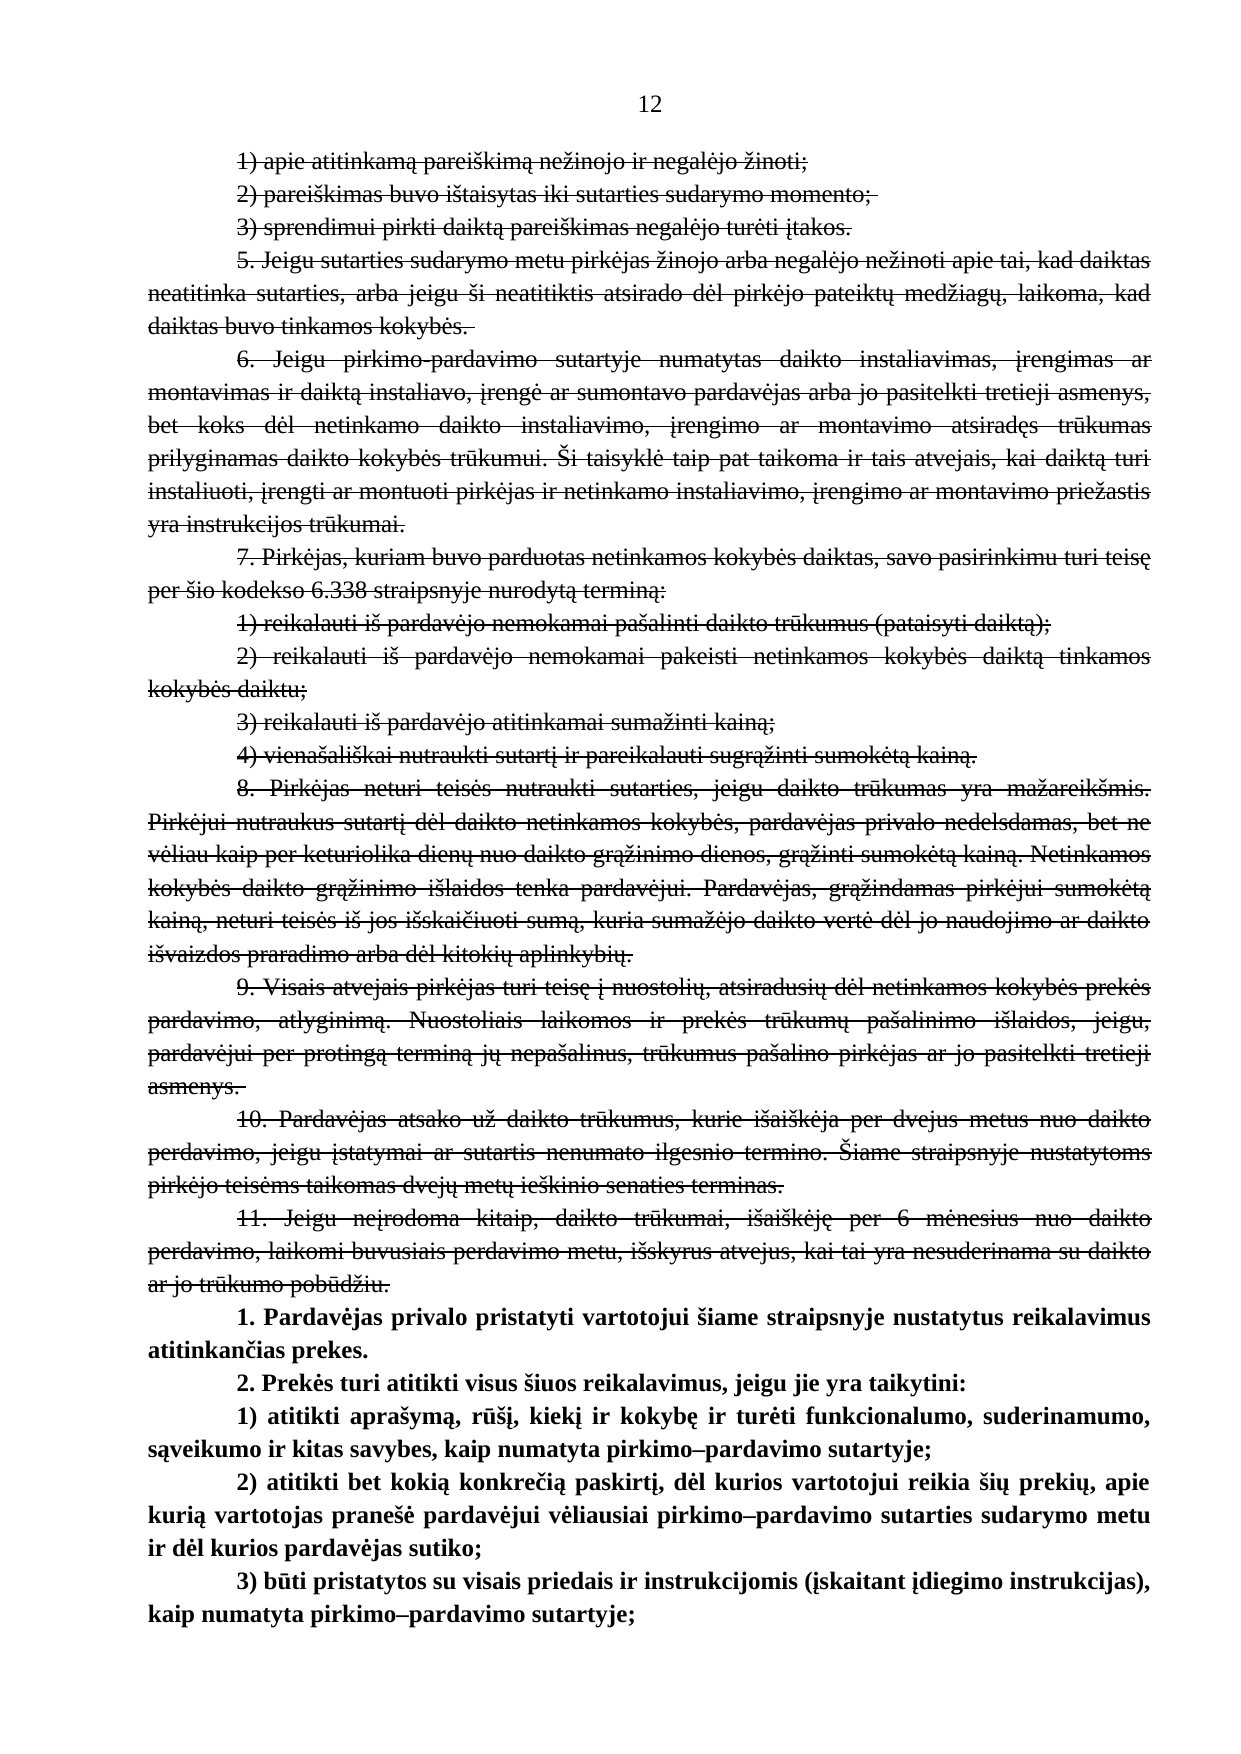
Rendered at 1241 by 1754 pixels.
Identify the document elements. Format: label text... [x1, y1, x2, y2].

text 5. Jeigu sutarties sudarymo metu pirkėjas žinojo arba negalėjo nežinoti apie tai, kad daiktas neatitinka sutarties, arba jeigu ši neatitiktis atsirado dėl pirkėjo pateiktų medžiagų, laikoma, kad daiktas buvo tinkamos kokybės. [148, 245, 1152, 340]
text 9. Visais atvejais pirkėjas turi teisę į nuostolių, atsiradusių dėl netinkamos kokybės prekės pardavimo, atlyginimą. Nuostoliais laikomos ir prekės trūkumų pašalinimo išlaidos, jeigu, pardavėjui per protingą terminą jų nepašalinus, trūkumus pašalino pirkėjas ar jo pasitelkti tretieji asmenys. [148, 972, 1152, 1099]
text 1) apie atitinkamą pareiškimą nežinojo ir negalėjo žinoti; [148, 146, 1152, 175]
text 3) būti pristatytos su visais priedais ir instrukcijomis (įskaitant įdiegimo instrukcijas), kaip numatyta pirkimo–pardavimo sutartyje; [148, 1566, 1152, 1628]
text 6. Jeigu pirkimo-pardavimo sutartyje numatytas daikto instaliavimas, įrengimas ar montavimas ir daiktą instaliavo, įrengė ar sumontavo pardavėjas arba jo pasitelkti tretieji asmenys, bet koks dėl netinkamo daikto instaliavimo, įrengimo ar montavimo atsiradęs trūkumas prilyginamas daikto kokybės trūkumui. Ši taisyklė taip pat taikoma ir tais atvejais, kai daiktą turi instaliuoti, įrengti ar montuoti pirkėjas ir netinkamo instaliavimo, įrengimo ar montavimo priežastis yra instrukcijos trūkumai. [148, 344, 1152, 426]
text 1) atitikti aprašymą, rūšį, kiekį ir kokybę ir turėti funkcionalumo, suderinamumo, sąveikumo ir kitas savybes, kaip numatyta pirkimo–pardavimo sutartyje; [148, 1401, 1152, 1463]
text 4) vienašališkai nutraukti sutartį ir pareikalauti sugrąžinti sumokėtą kainą. [148, 741, 1152, 769]
text 3) reikalauti iš pardavėjo atitinkamai sumažinti kainą; [148, 707, 1152, 736]
text 2) atitikti bet kokią konkrečią paskirtį, dėl kurios vartotojui reikia šių prekių, apie kurią vartotojas pranešė pardavėjui vėliausiai pirkimo–pardavimo sutarties sudarymo metu ir dėl kurios pardavėjas sutiko; [148, 1467, 1152, 1562]
text 7. Pirkėjas, kuriam buvo parduotas netinkamos kokybės daiktas, savo pasirinkimu turi teisę per šio kodekso 6.338 straipsnyje nurodytą terminą: [148, 542, 1152, 604]
text 2) pareiškimas buvo ištaisytas iki sutarties sudarymo momento; [148, 179, 1152, 208]
text 1. Pardavėjas privalo pristatyti vartotojui šiame straipsnyje nustatytus reikalavimus atitinkančias prekes. [148, 1302, 1152, 1364]
text 2) reikalauti iš pardavėjo nemokamai pakeisti netinkamos kokybės daiktą tinkamos kokybės daiktu; [148, 641, 1152, 703]
text 3) sprendimui pirkti daiktą pareiškimas negalėjo turėti įtakos. [148, 212, 1152, 241]
text 10. Pardavėjas atsako už daikto trūkumus, kurie išaiškėja per dvejus metus nuo daikto perdavimo, jeigu įstatymai ar sutartis nenumato ilgesnio termino. Šiame straipsnyje nustatytoms pirkėjo teisėms taikomas dvejų metų ieškinio senaties terminas. [148, 1154, 1152, 1198]
text 6. Jeigu pirkimo-pardavimo sutartyje numatytas daikto instaliavimas, įrengimas ar montavimas ir daiktą instaliavo, įrengė ar sumontavo pardavėjas arba jo pasitelkti tretieji asmenys, bet koks dėl netinkamo daikto instaliavimo, įrengimo ar montavimo atsiradęs trūkumas prilyginamas daikto kokybės trūkumui. Ši taisyklė taip pat taikoma ir tais atvejais, kai daiktą turi instaliuoti, įrengti ar montuoti pirkėjas ir netinkamo instaliavimo, įrengimo ar montavimo priežastis yra instrukcijos trūkumai. [148, 427, 1152, 538]
text 1) reikalauti iš pardavėjo nemokamai pašalinti daikto trūkumus (pataisyti daiktą); [148, 608, 1152, 637]
text 11. Jeigu neįrodoma kitaip, daikto trūkumai, išaiškėję per 6 mėnesius nuo daikto perdavimo, laikomi buvusiais perdavimo metu, išskyrus atvejus, kai tai yra nesuderinama su daikto ar jo trūkumo pobūdžiu. [148, 1203, 1152, 1298]
text 2. Prekės turi atitikti visus šiuos reikalavimus, jeigu jie yra taikytini: [148, 1368, 1152, 1397]
text 10. Pardavėjas atsako už daikto trūkumus, kurie išaiškėja per dvejus metus nuo daikto perdavimo, jeigu įstatymai ar sutartis nenumato ilgesnio termino. Šiame straipsnyje nustatytoms pirkėjo teisėms taikomas dvejų metų ieškinio senaties terminas. [148, 1104, 1152, 1152]
text 8. Pirkėjas neturi teisės nutraukti sutarties, jeigu daikto trūkumas yra mažareikšmis. Pirkėjui nutraukus sutartį dėl daikto netinkamos kokybės, pardavėjas privalo nedelsdamas, bet ne vėliau kaip per keturiolika dienų nuo daikto grąžinimo dienos, grąžinti sumokėtą kainą. Netinkamos kokybės daikto grąžinimo išlaidos tenka pardavėjui. Pardavėjas, grąžindamas pirkėjui sumokėtą kainą, neturi teisės iš jos išskaičiuoti sumą, kuria sumažėjo daikto vertė dėl jo naudojimo ar daikto išvaizdos praradimo arba dėl kitokių aplinkybių. [148, 773, 1152, 967]
